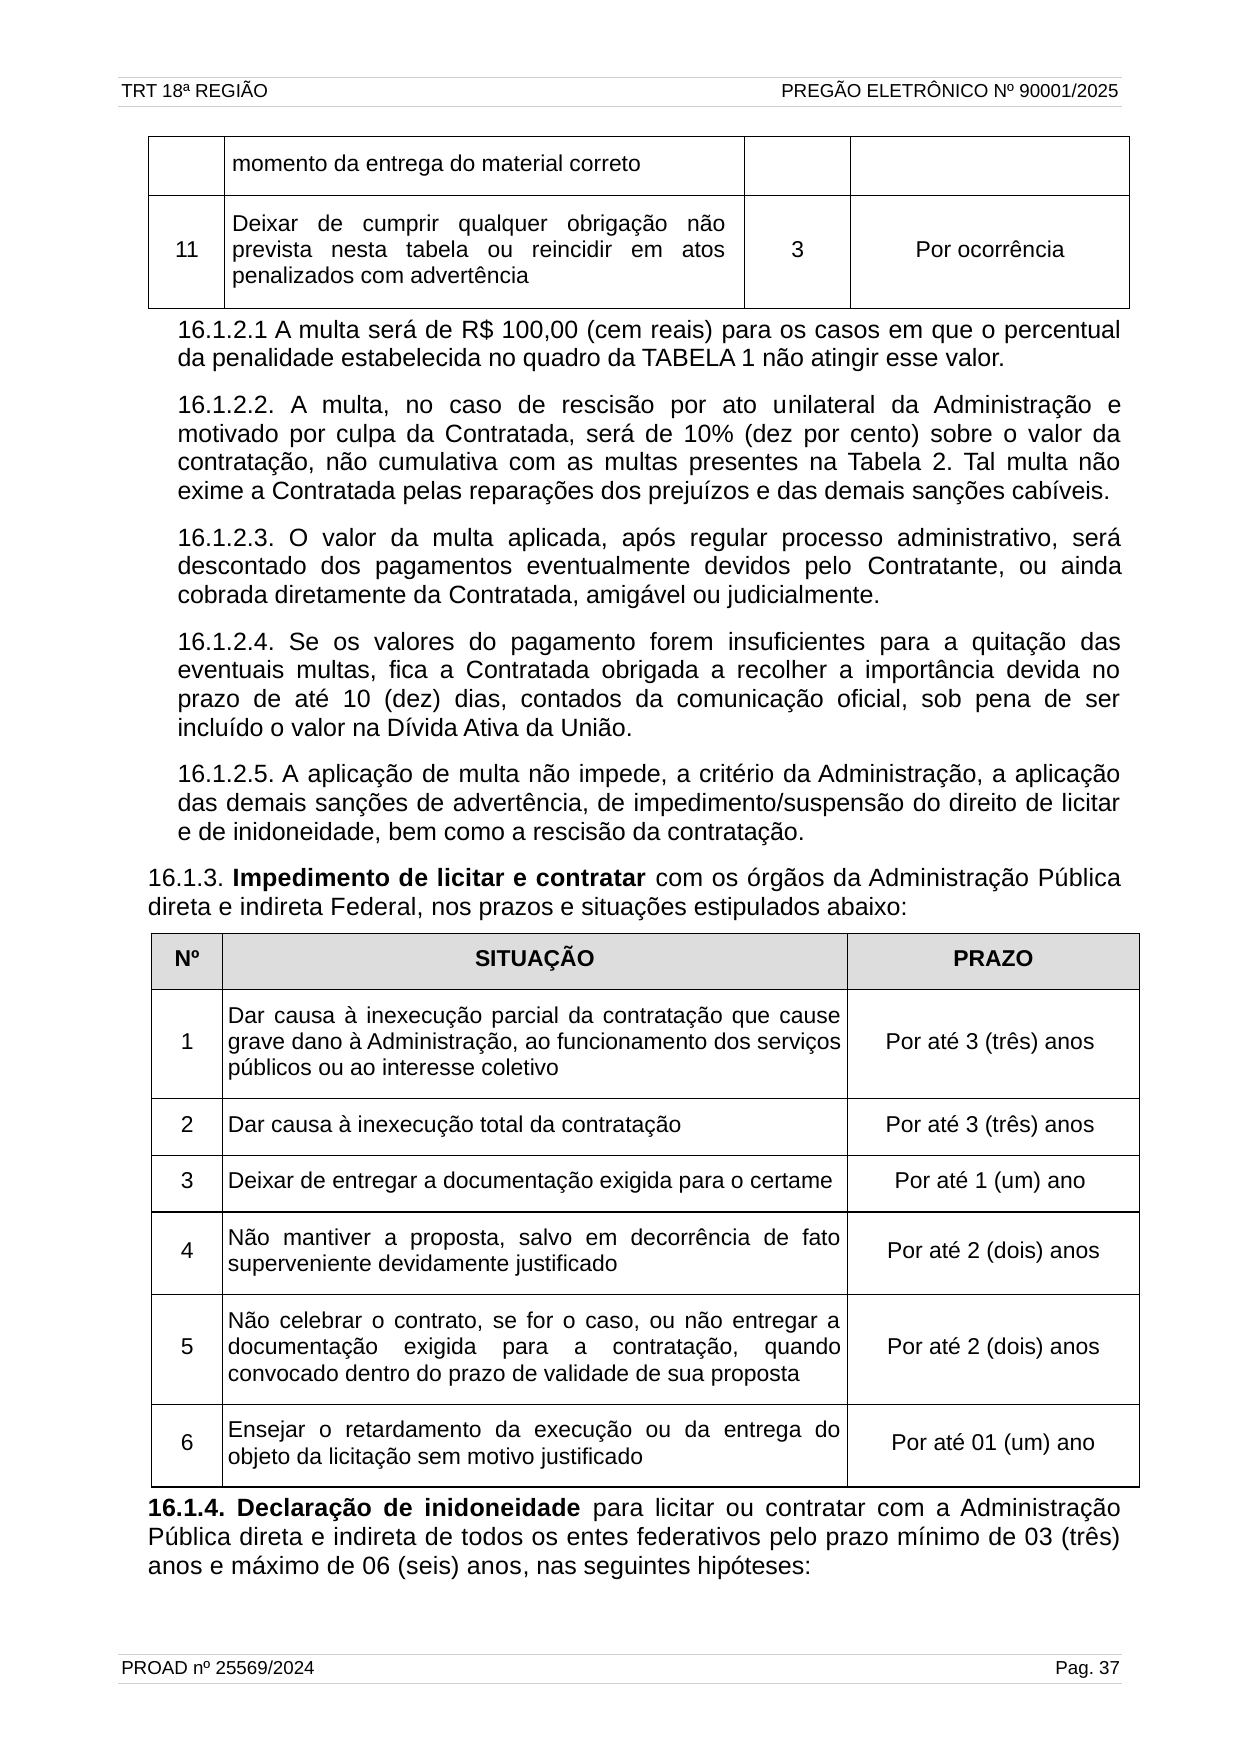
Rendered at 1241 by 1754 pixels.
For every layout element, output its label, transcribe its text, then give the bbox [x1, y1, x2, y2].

table_cell 3 [152, 1156, 222, 1211]
table_cell Por até 3 (três) anos [848, 990, 1139, 1098]
table_header SITUAÇÃO [223, 934, 847, 989]
table_cell 5 [152, 1295, 222, 1403]
text 16.1.2.1 A multa será de R$ 100,00 (cem reais) para os casos em que o percentual da penalidade estabelecida no quadro da TABELA 1 não atingir esse valor. [177, 314, 1122, 372]
text 16.1.3. Impedimento de licitar e contratar com os órgãos da Administração Pública direta e indireta Federal, nos prazos e situações estipulados abaixo: [148, 863, 1122, 921]
text 16.1.2.2. A multa, no caso de rescisão por ato unilateral da Administração e motivado por culpa da Contratada, será de 10% (dez por cento) sobre o valor da contratação, não cumulativa com as multas presentes na Tabela 2. Tal multa não exime a Contratada pelas reparações dos prejuízos e das demais sanções cabíveis. [177, 390, 1122, 505]
table_cell Não celebrar o contrato, se for o caso, ou não entregar a documentação exigida para a contratação, quando convocado dentro do prazo de validade de sua proposta [223, 1295, 847, 1403]
table_cell Ensejar o retardamento da execução ou da entrega do objeto da licitação sem motivo justificado [223, 1405, 847, 1486]
table_cell 2 [152, 1099, 222, 1155]
table_header PRAZO [848, 934, 1139, 989]
table_cell 3 [745, 196, 850, 308]
table_cell 11 [149, 196, 224, 308]
table_header Nº [152, 934, 222, 989]
table_cell Por até 01 (um) ano [848, 1405, 1139, 1486]
table_cell [745, 137, 850, 195]
table_cell Por até 2 (dois) anos [848, 1213, 1139, 1294]
text 16.1.4. Declaração de inidoneidade para licitar ou contratar com a Administração Pública direta e indireta de todos os entes federativos pelo prazo mínimo de 03 (três) anos e máximo de 06 (seis) anos, nas seguintes hipóteses: [148, 1493, 1122, 1580]
table_cell Deixar de cumprir qualquer obrigação não prevista nesta tabela ou reincidir em atos penalizados com advertência [225, 196, 744, 308]
table_cell Dar causa à inexecução total da contratação [223, 1099, 847, 1155]
text 16.1.2.4. Se os valores do pagamento forem insuficientes para a quitação das eventuais multas, fica a Contratada obrigada a recolher a importância devida no prazo de até 10 (dez) dias, contados da comunicação oficial, sob pena de ser incluído o valor na Dívida Ativa da União. [177, 626, 1122, 741]
table_cell Por até 2 (dois) anos [848, 1295, 1139, 1403]
text 16.1.2.5. A aplicação de multa não impede, a critério da Administração, a aplicação das demais sanções de advertência, de impedimento/suspensão do direito de licitar e de inidoneidade, bem como a rescisão da contratação. [177, 759, 1122, 845]
table_cell 4 [152, 1213, 222, 1294]
table_cell [149, 137, 224, 195]
table_cell 6 [152, 1405, 222, 1486]
table_cell Deixar de entregar a documentação exigida para o certame [223, 1156, 847, 1211]
table_cell Por ocorrência [851, 196, 1129, 308]
table_cell 1 [152, 990, 222, 1098]
table_cell momento da entrega do material correto [225, 137, 744, 195]
table_cell [851, 137, 1129, 195]
table_cell Não mantiver a proposta, salvo em decorrência de fato superveniente devidamente justificado [223, 1213, 847, 1294]
text 16.1.2.3. O valor da multa aplicada, após regular processo administrativo, será descontado dos pagamentos eventualmente devidos pelo Contratante, ou ainda cobrada diretamente da Contratada, amigável ou judicialmente. [177, 522, 1122, 609]
table_cell Por até 1 (um) ano [848, 1156, 1139, 1211]
table_cell Por até 3 (três) anos [848, 1099, 1139, 1155]
table_cell Dar causa à inexecução parcial da contratação que cause grave dano à Administração, ao funcionamento dos serviços públicos ou ao interesse coletivo [223, 990, 847, 1098]
